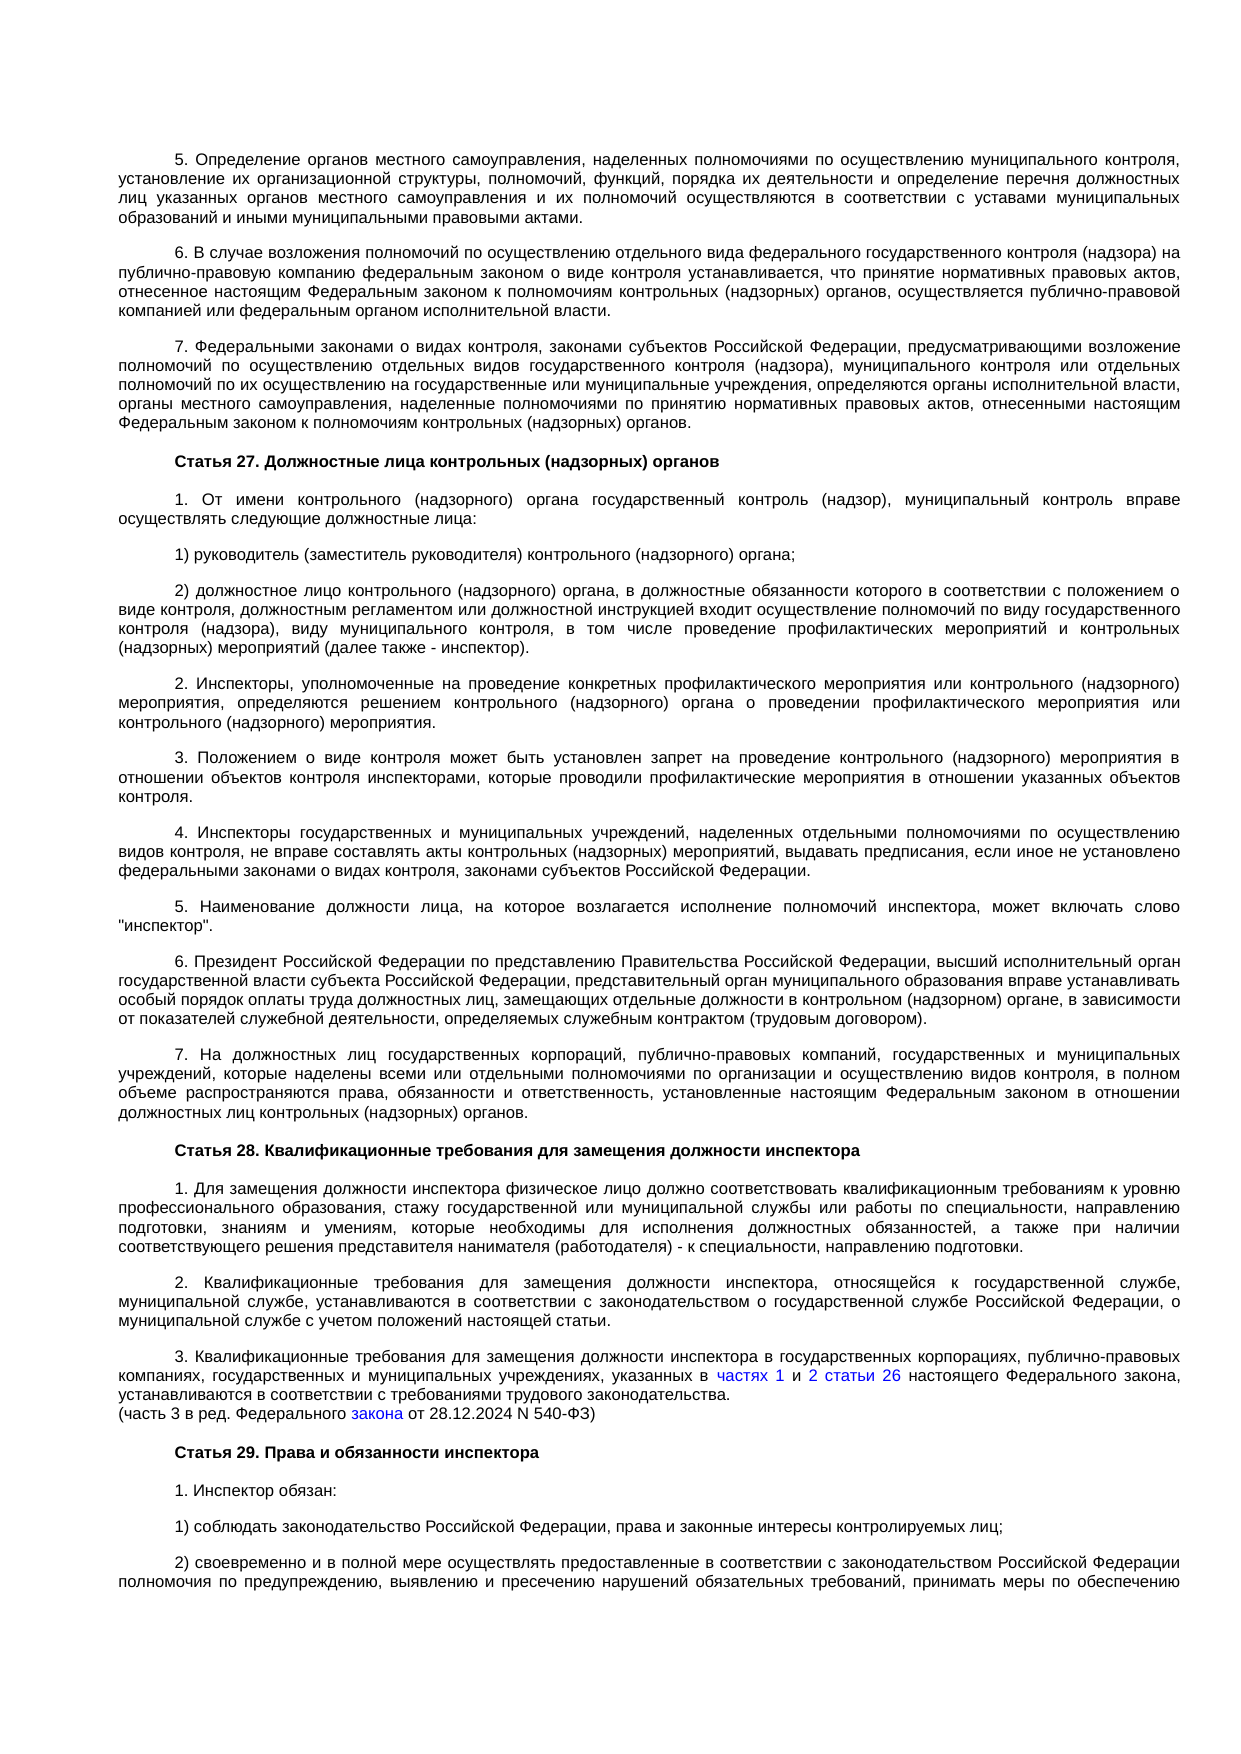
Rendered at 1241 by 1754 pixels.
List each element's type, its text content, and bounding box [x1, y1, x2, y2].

text 3. Положением о виде контроля может быть установлен запрет на проведение контрольного (надзорного) мероприятия в отношении объектов контроля инспекторами, которые проводили профилактические мероприятия в отношении указанных объектов контроля. [118, 748, 1181, 806]
subtitle Статья 29. Права и обязанности инспектора [118, 1442, 1181, 1462]
text 1) соблюдать законодательство Российской Федерации, права и законные интересы контролируемых лиц; [118, 1517, 1181, 1536]
text 3. Квалификационные требования для замещения должности инспектора в государственных корпорациях, публично-правовых компаниях, государственных и муниципальных учреждениях, указанных в частях 1 и 2 статьи 26 настоящего Федерального закона, устанавливаются в соответствии с требованиями трудового законодательства. [118, 1347, 1181, 1404]
text 2. Квалификационные требования для замещения должности инспектора, относящейся к государственной службе, муниципальной службе, устанавливаются в соответствии с законодательством о государственной службе Российской Федерации, о муниципальной службе с учетом положений настоящей статьи. [118, 1272, 1181, 1330]
text 2) своевременно и в полной мере осуществлять предоставленные в соответствии с законодательством Российской Федерации полномочия по предупреждению, выявлению и пресечению нарушений обязательных требований, принимать меры по обеспечению [118, 1552, 1181, 1591]
text 1. Для замещения должности инспектора физическое лицо должно соответствовать квалификационным требованиям к уровню профессионального образования, стажу государственной или муниципальной службы или работы по специальности, направлению подготовки, знаниям и умениям, которые необходимы для исполнения должностных обязанностей, а также при наличии соответствующего решения представителя нанимателя (работодателя) - к специальности, направлению подготовки. [118, 1179, 1181, 1256]
subtitle Статья 28. Квалификационные требования для замещения должности инспектора [118, 1141, 1181, 1160]
text 1. Инспектор обязан: [118, 1481, 1181, 1500]
text (часть 3 в ред. Федерального закона от 28.12.2024 N 540-ФЗ) [118, 1404, 1181, 1423]
subtitle Статья 27. Должностные лица контрольных (надзорных) органов [118, 452, 1181, 471]
text 5. Наименование должности лица, на которое возлагается исполнение полномочий инспектора, может включать слово "инспектор". [118, 897, 1181, 935]
text 6. В случае возложения полномочий по осуществлению отдельного вида федерального государственного контроля (надзора) на публично-правовую компанию федеральным законом о виде контроля устанавливается, что принятие нормативных правовых актов, отнесенное настоящим Федеральным законом к полномочиям контрольных (надзорных) органов, осуществляется публично-правовой компанией или федеральным органом исполнительной власти. [118, 243, 1181, 320]
text 2. Инспекторы, уполномоченные на проведение конкретных профилактического мероприятия или контрольного (надзорного) мероприятия, определяются решением контрольного (надзорного) органа о проведении профилактического мероприятия или контрольного (надзорного) мероприятия. [118, 674, 1181, 732]
text 5. Определение органов местного самоуправления, наделенных полномочиями по осуществлению муниципального контроля, установление их организационной структуры, полномочий, функций, порядка их деятельности и определение перечня должностных лиц указанных органов местного самоуправления и их полномочий осуществляются в соответствии с уставами муниципальных образований и иными муниципальными правовыми актами. [118, 150, 1181, 227]
text 1) руководитель (заместитель руководителя) контрольного (надзорного) органа; [118, 545, 1181, 564]
text 7. Федеральными законами о видах контроля, законами субъектов Российской Федерации, предусматривающими возложение полномочий по осуществлению отдельных видов государственного контроля (надзора), муниципального контроля или отдельных полномочий по их осуществлению на государственные или муниципальные учреждения, определяются органы исполнительной власти, органы местного самоуправления, наделенные полномочиями по принятию нормативных правовых актов, отнесенными настоящим Федеральным законом к полномочиям контрольных (надзорных) органов. [118, 337, 1181, 432]
text 2) должностное лицо контрольного (надзорного) органа, в должностные обязанности которого в соответствии с положением о виде контроля, должностным регламентом или должностной инструкцией входит осуществление полномочий по виду государственного контроля (надзора), виду муниципального контроля, в том числе проведение профилактических мероприятий и контрольных (надзорных) мероприятий (далее также - инспектор). [118, 581, 1181, 657]
text 4. Инспекторы государственных и муниципальных учреждений, наделенных отдельными полномочиями по осуществлению видов контроля, не вправе составлять акты контрольных (надзорных) мероприятий, выдавать предписания, если иное не установлено федеральными законами о видах контроля, законами субъектов Российской Федерации. [118, 822, 1181, 880]
text 6. Президент Российской Федерации по представлению Правительства Российской Федерации, высший исполнительный орган государственной власти субъекта Российской Федерации, представительный орган муниципального образования вправе устанавливать особый порядок оплаты труда должностных лиц, замещающих отдельные должности в контрольном (надзорном) органе, в зависимости от показателей служебной деятельности, определяемых служебным контрактом (трудовым договором). [118, 952, 1181, 1028]
text 1. От имени контрольного (надзорного) органа государственный контроль (надзор), муниципальный контроль вправе осуществлять следующие должностные лица: [118, 490, 1181, 528]
text 7. На должностных лиц государственных корпораций, публично-правовых компаний, государственных и муниципальных учреждений, которые наделены всеми или отдельными полномочиями по организации и осуществлению видов контроля, в полном объеме распространяются права, обязанности и ответственность, установленные настоящим Федеральным законом в отношении должностных лиц контрольных (надзорных) органов. [118, 1045, 1181, 1122]
